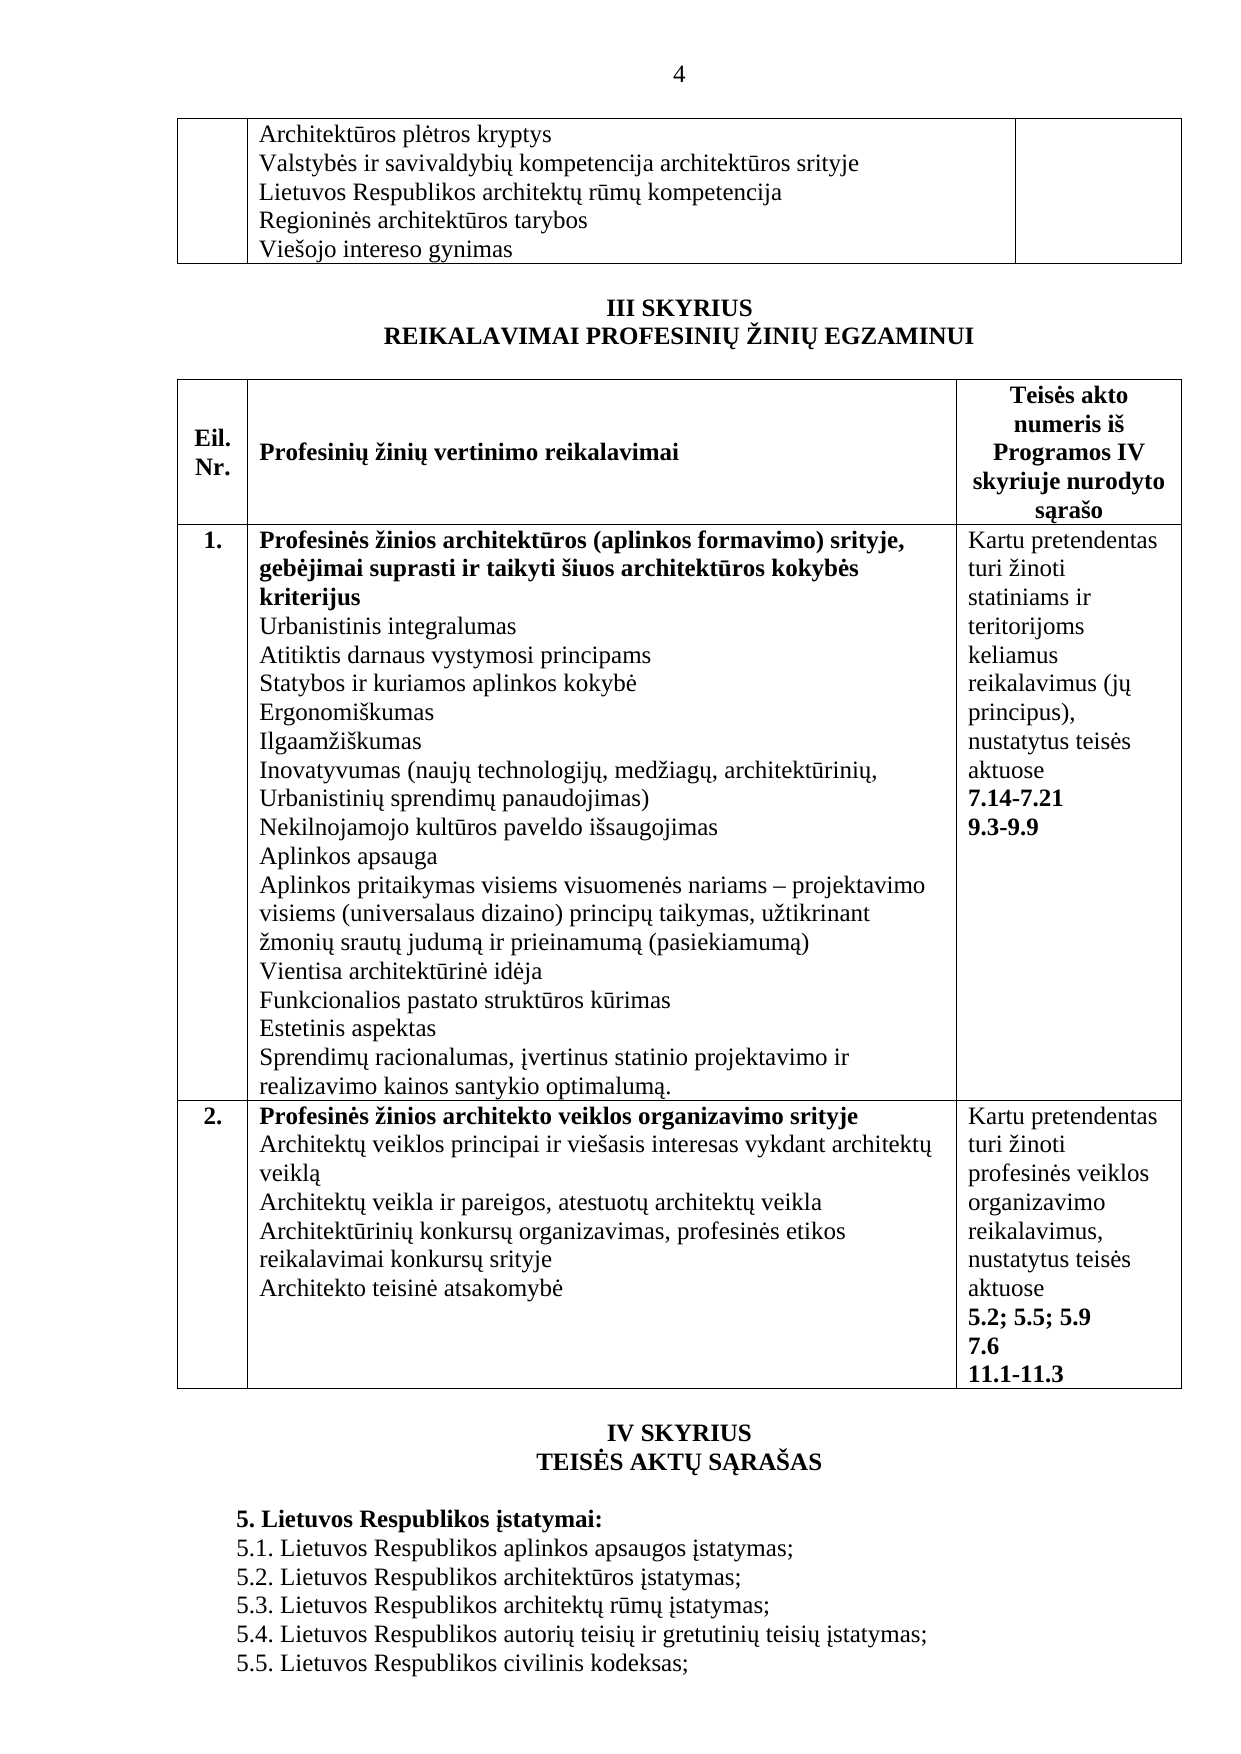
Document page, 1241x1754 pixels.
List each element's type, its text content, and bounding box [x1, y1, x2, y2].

table_cell Profesinės žinios architekto veiklos organizavimo srityje Architektų veiklos principai ir viešasis interesas vykdant architektų veiklą Architektų veikla ir pareigos, atestuotų architektų veikla Architektūrinių konkursų organizavimas, profesinės etikos reikalavimai konkursų srityje Architekto teisinė atsakomybė [248, 1101, 956, 1388]
table_cell 1. [178, 525, 247, 1100]
text 5.2. Lietuvos Respublikos architektūros įstatymas; [177, 1562, 1181, 1591]
table_cell Kartu pretendentas turi žinoti statiniams ir teritorijoms keliamus reikalavimus (jų principus), nustatytus teisės aktuose 7.14-7.21 9.3-9.9 [957, 525, 1181, 1100]
table_cell Kartu pretendentas turi žinoti profesinės veiklos organizavimo reikalavimus, nustatytus teisės aktuose 5.2; 5.5; 5.9 7.6 11.1-11.3 [957, 1101, 1181, 1388]
text 5. Lietuvos Respublikos įstatymai: [177, 1504, 1181, 1533]
table_cell 2. [178, 1101, 247, 1388]
table_header Profesinių žinių vertinimo reikalavimai [248, 380, 956, 524]
text TEISĖS AKTŲ SĄRAŠAS [177, 1447, 1181, 1476]
table_cell Architektūros plėtros kryptys Valstybės ir savivaldybių kompetencija architektūros srityje Lietuvos Respublikos architektų rūmų kompetencija Regioninės architektūros tarybos Viešojo intereso gynimas [248, 119, 1015, 263]
text REIKALAVIMAI PROFESINIŲ ŽINIŲ EGZAMINUI [177, 321, 1181, 350]
text 5.3. Lietuvos Respublikos architektų rūmų įstatymas; [177, 1591, 1181, 1619]
table_header Eil. Nr. [178, 380, 247, 524]
table_cell [1016, 119, 1181, 263]
text III SKYRIUS [177, 293, 1181, 321]
text 5.1. Lietuvos Respublikos aplinkos apsaugos įstatymas; [177, 1533, 1181, 1562]
table_header Teisės akto numeris iš Programos IV skyriuje nurodyto sąrašo [957, 380, 1181, 524]
text 5.4. Lietuvos Respublikos autorių teisių ir gretutinių teisių įstatymas; [177, 1619, 1181, 1648]
table_cell [178, 119, 247, 263]
text 5.5. Lietuvos Respublikos civilinis kodeksas; [177, 1648, 1181, 1677]
text IV SKYRIUS [177, 1418, 1181, 1447]
table_cell Profesinės žinios architektūros (aplinkos formavimo) srityje, gebėjimai suprasti ir taikyti šiuos architektūros kokybės kriterijus Urbanistinis integralumas Atitiktis darnaus vystymosi principams Statybos ir kuriamos aplinkos kokybė Ergonomiškumas Ilgaamžiškumas Inovatyvumas (naujų technologijų, medžiagų, architektūrinių, Urbanistinių sprendimų panaudojimas) Nekilnojamojo kultūros paveldo išsaugojimas Aplinkos apsauga Aplinkos pritaikymas visiems visuomenės nariams – projektavimo visiems (universalaus dizaino) principų taikymas, užtikrinant žmonių srautų judumą ir prieinamumą (pasiekiamumą) Vientisa architektūrinė idėja Funkcionalios pastato struktūros kūrimas Estetinis aspektas Sprendimų racionalumas, įvertinus statinio projektavimo ir realizavimo kainos santykio optimalumą. [248, 525, 956, 1100]
